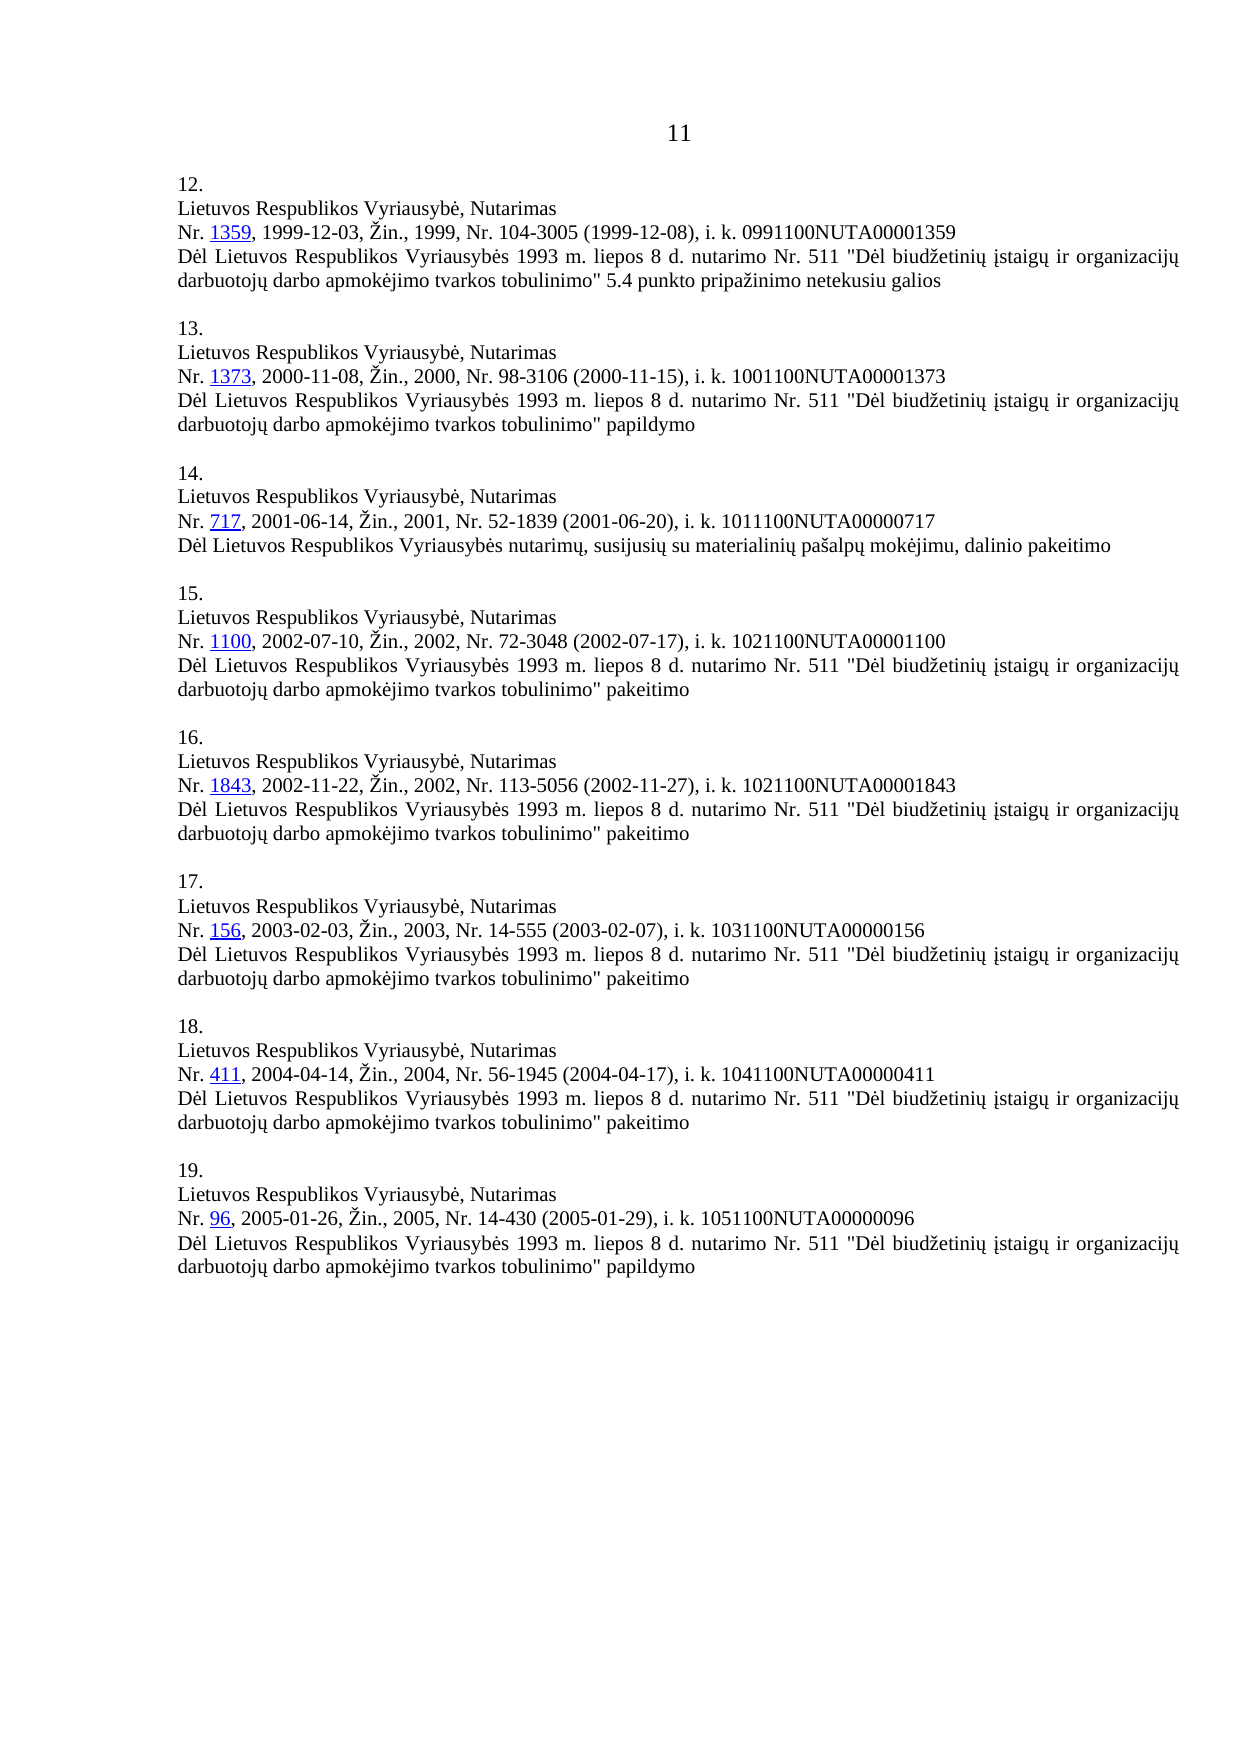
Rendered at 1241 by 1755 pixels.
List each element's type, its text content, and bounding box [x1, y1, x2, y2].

text Nr. 717, 2001-06-14, Žin., 2001, Nr. 52-1839 (2001-06-20), i. k. 1011100NUTA00000717 [177, 508, 1181, 533]
text Lietuvos Respublikos Vyriausybė, Nutarimas [177, 605, 1181, 629]
text Dėl Lietuvos Respublikos Vyriausybės 1993 m. liepos 8 d. nutarimo Nr. 511 "Dėl biudžetinių įstaigų ir organizacijų darbuotojų darbo apmokėjimo tvarkos tobulinimo" papildymo [177, 388, 1181, 436]
text Dėl Lietuvos Respublikos Vyriausybės 1993 m. liepos 8 d. nutarimo Nr. 511 "Dėl biudžetinių įstaigų ir organizacijų darbuotojų darbo apmokėjimo tvarkos tobulinimo" papildymo [177, 1230, 1181, 1278]
text 18. [177, 1014, 1181, 1038]
text Nr. 1843, 2002-11-22, Žin., 2002, Nr. 113-5056 (2002-11-27), i. k. 1021100NUTA00001843 [177, 773, 1181, 797]
text Dėl Lietuvos Respublikos Vyriausybės 1993 m. liepos 8 d. nutarimo Nr. 511 "Dėl biudžetinių įstaigų ir organizacijų darbuotojų darbo apmokėjimo tvarkos tobulinimo" pakeitimo [177, 797, 1181, 845]
text Nr. 96, 2005-01-26, Žin., 2005, Nr. 14-430 (2005-01-29), i. k. 1051100NUTA00000096 [177, 1206, 1181, 1230]
text 17. [177, 869, 1181, 893]
text Lietuvos Respublikos Vyriausybė, Nutarimas [177, 340, 1181, 364]
text 16. [177, 725, 1181, 749]
text 19. [177, 1158, 1181, 1182]
text Lietuvos Respublikos Vyriausybė, Nutarimas [177, 1038, 1181, 1062]
text Lietuvos Respublikos Vyriausybė, Nutarimas [177, 1182, 1181, 1206]
text Dėl Lietuvos Respublikos Vyriausybės 1993 m. liepos 8 d. nutarimo Nr. 511 "Dėl biudžetinių įstaigų ir organizacijų darbuotojų darbo apmokėjimo tvarkos tobulinimo" pakeitimo [177, 942, 1181, 990]
text Lietuvos Respublikos Vyriausybė, Nutarimas [177, 749, 1181, 773]
text Nr. 411, 2004-04-14, Žin., 2004, Nr. 56-1945 (2004-04-17), i. k. 1041100NUTA00000411 [177, 1062, 1181, 1086]
text Lietuvos Respublikos Vyriausybė, Nutarimas [177, 893, 1181, 918]
text Lietuvos Respublikos Vyriausybė, Nutarimas [177, 484, 1181, 508]
text Lietuvos Respublikos Vyriausybė, Nutarimas [177, 196, 1181, 220]
text 15. [177, 581, 1181, 605]
text Nr. 156, 2003-02-03, Žin., 2003, Nr. 14-555 (2003-02-07), i. k. 1031100NUTA00000156 [177, 918, 1181, 942]
text Nr. 1373, 2000-11-08, Žin., 2000, Nr. 98-3106 (2000-11-15), i. k. 1001100NUTA00001373 [177, 364, 1181, 388]
text Dėl Lietuvos Respublikos Vyriausybės 1993 m. liepos 8 d. nutarimo Nr. 511 "Dėl biudžetinių įstaigų ir organizacijų darbuotojų darbo apmokėjimo tvarkos tobulinimo" 5.4 punkto pripažinimo netekusiu galios [177, 244, 1181, 292]
text Dėl Lietuvos Respublikos Vyriausybės 1993 m. liepos 8 d. nutarimo Nr. 511 "Dėl biudžetinių įstaigų ir organizacijų darbuotojų darbo apmokėjimo tvarkos tobulinimo" pakeitimo [177, 653, 1181, 701]
text 12. [177, 172, 1181, 196]
text 13. [177, 316, 1181, 340]
text Dėl Lietuvos Respublikos Vyriausybės 1993 m. liepos 8 d. nutarimo Nr. 511 "Dėl biudžetinių įstaigų ir organizacijų darbuotojų darbo apmokėjimo tvarkos tobulinimo" pakeitimo [177, 1086, 1181, 1134]
text Nr. 1100, 2002-07-10, Žin., 2002, Nr. 72-3048 (2002-07-17), i. k. 1021100NUTA00001100 [177, 629, 1181, 653]
text 14. [177, 460, 1181, 484]
text Dėl Lietuvos Respublikos Vyriausybės nutarimų, susijusių su materialinių pašalpų mokėjimu, dalinio pakeitimo [177, 533, 1181, 557]
text Nr. 1359, 1999-12-03, Žin., 1999, Nr. 104-3005 (1999-12-08), i. k. 0991100NUTA00001359 [177, 220, 1181, 244]
